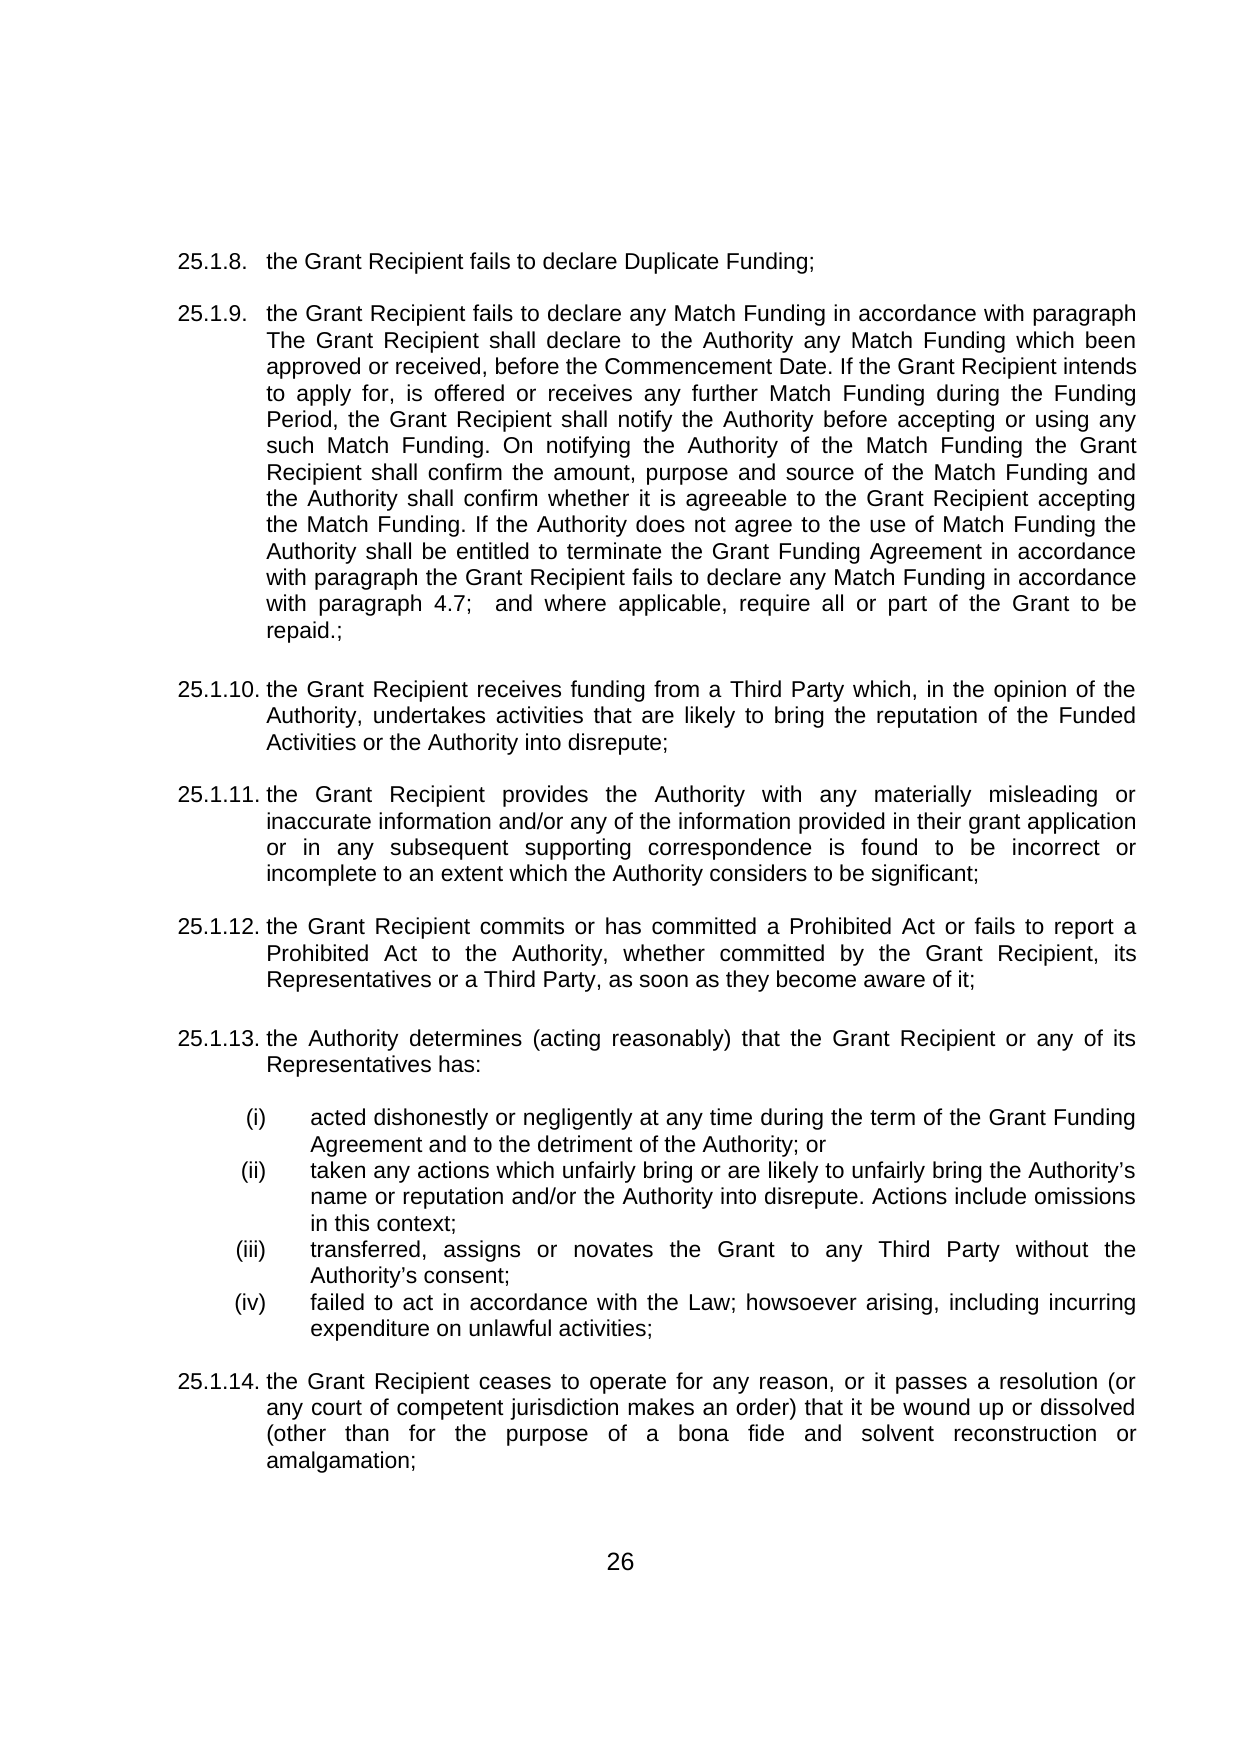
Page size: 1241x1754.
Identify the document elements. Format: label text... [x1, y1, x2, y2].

list the Grant Recipient ceases to operate for any reason, or it passes a resolution (or any court of competent jurisdiction makes an order) that it be wound up or dissolved (other than for the purpose of a bona fide and solvent reconstruction or amalgamation; [177, 1368, 1137, 1473]
list the Grant Recipient provides the Authority with any materially misleading or inaccurate information and/or any of the information provided in their grant application or in any subsequent supporting correspondence is found to be incorrect or incomplete to an extent which the Authority considers to be significant; [177, 781, 1137, 887]
list the Grant Recipient fails to declare Duplicate Funding; [177, 248, 1137, 274]
list the Grant Recipient fails to declare any Match Funding in accordance with paragraph 4.7; [177, 300, 1137, 643]
list failed to act in accordance with the Law; howsoever arising, including incurring expenditure on unlawful activities; [266, 1289, 1137, 1341]
list transferred, assigns or novates the Grant to any Third Party without the Authority’s consent; [266, 1236, 1137, 1289]
list taken any actions which unfairly bring or are likely to unfairly bring the Authority’s name or reputation and/or the Authority into disrepute. Actions include omissions in this context; [266, 1157, 1137, 1236]
list the Authority determines (acting reasonably) that the Grant Recipient or any of its Representatives has: [177, 1025, 1137, 1078]
list the Grant Recipient commits or has committed a Prohibited Act or fails to report a Prohibited Act to the Authority, whether committed by the Grant Recipient, its Representatives or a Third Party, as soon as they become aware of it; [177, 913, 1137, 992]
list acted dishonestly or negligently at any time during the term of the Grant Funding Agreement and to the detriment of the Authority; or [266, 1104, 1137, 1157]
list the Grant Recipient receives funding from a Third Party which, in the opinion of the Authority, undertakes activities that are likely to bring the reputation of the Funded Activities or the Authority into disrepute; [177, 676, 1137, 755]
